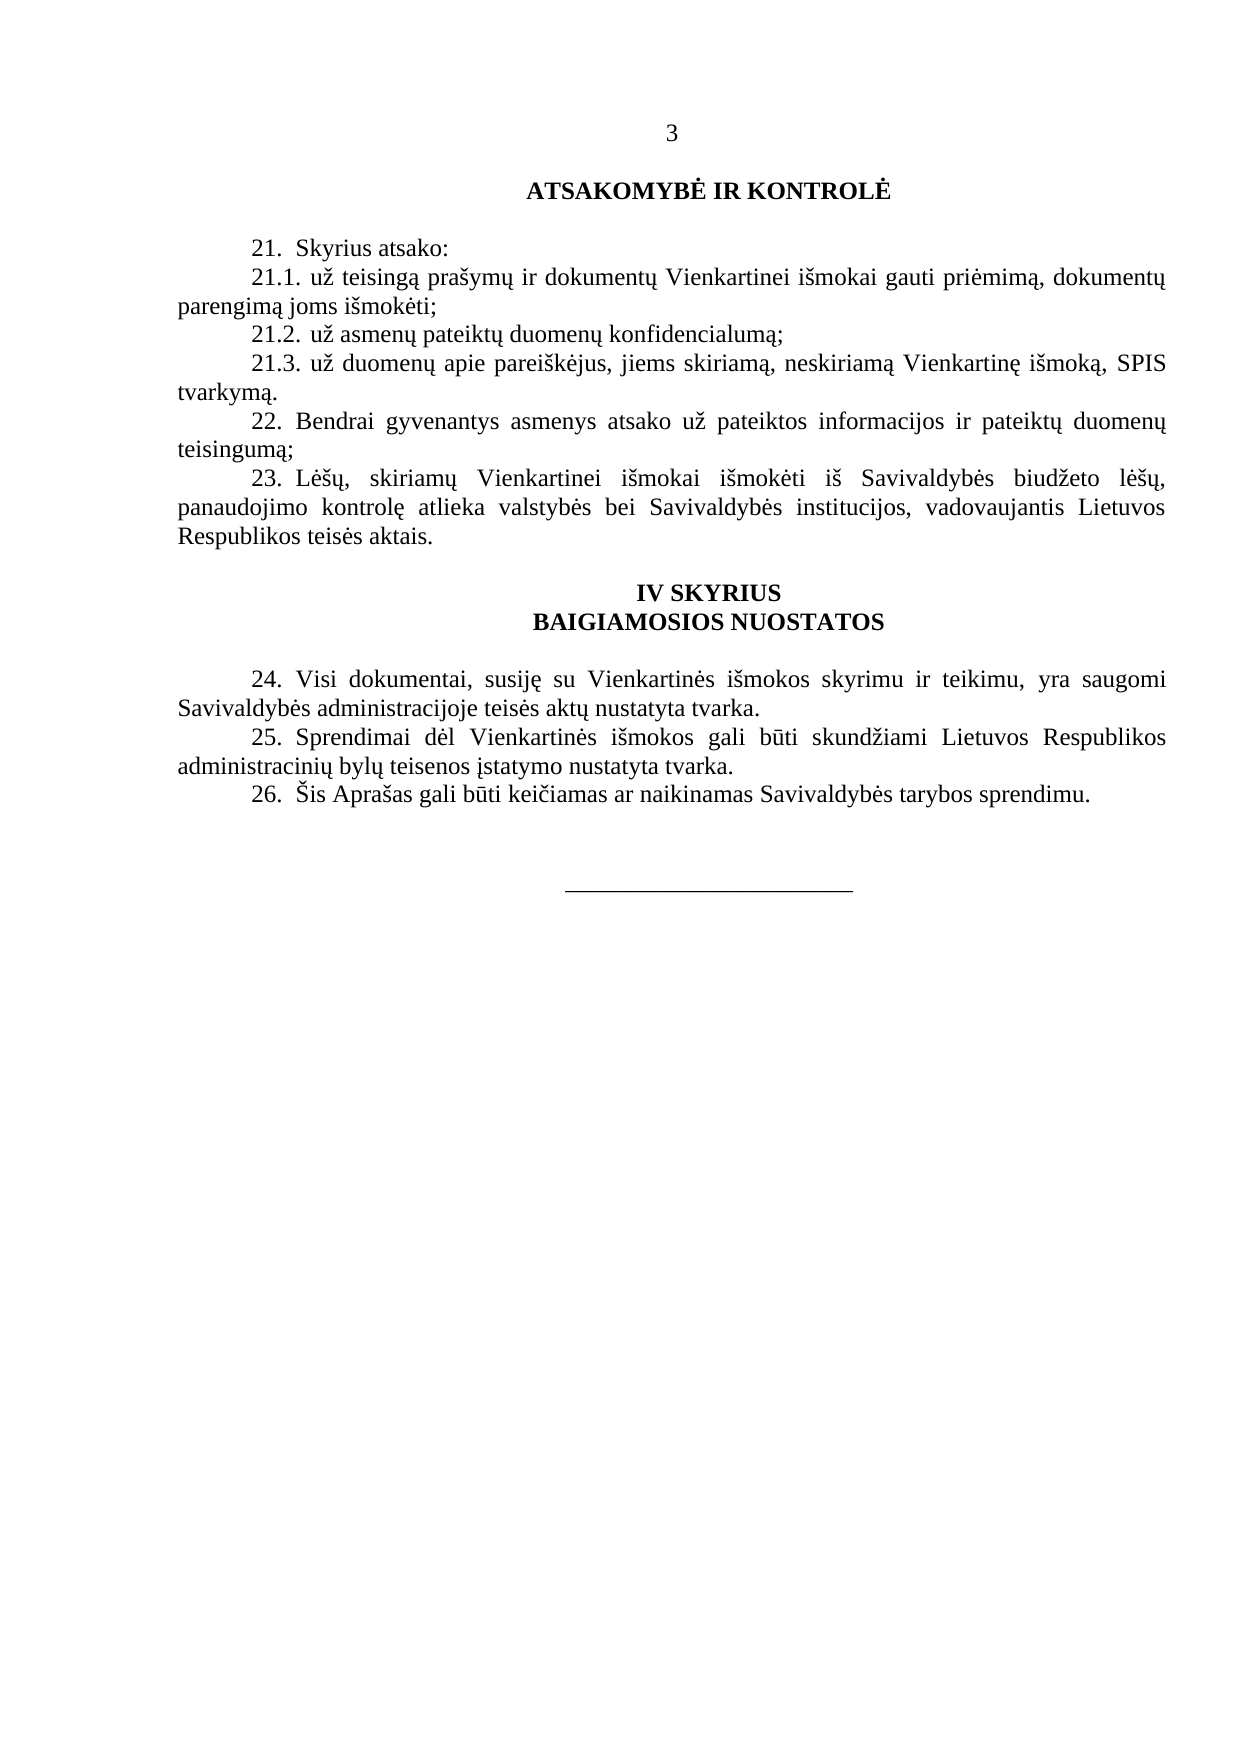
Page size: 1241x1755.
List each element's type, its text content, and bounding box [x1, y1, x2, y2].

text BAIGIAMOSIOS NUOSTATOS [251, 607, 1167, 636]
text 21.2. už asmenų pateiktų duomenų konfidencialumą; [177, 319, 1167, 348]
text _______________________ [251, 866, 1167, 894]
text 21. Skyrius atsako: [177, 233, 1167, 262]
text 21.1. už teisingą prašymų ir dokumentų Vienkartinei išmokai gauti priėmimą, dokumentų parengimą joms išmokėti; [177, 262, 1167, 319]
text IV SKYRIUS [251, 578, 1167, 607]
text ATSAKOMYBĖ IR KONTROLĖ [251, 176, 1167, 204]
text 22. Bendrai gyvenantys asmenys atsako už pateiktos informacijos ir pateiktų duomenų teisingumą; [177, 406, 1167, 463]
text 25. Sprendimai dėl Vienkartinės išmokos gali būti skundžiami Lietuvos Respublikos administracinių bylų teisenos įstatymo nustatyta tvarka. [177, 722, 1167, 779]
text 21.3. už duomenų apie pareiškėjus, jiems skiriamą, neskiriamą Vienkartinę išmoką, SPIS tvarkymą. [177, 348, 1167, 406]
text 24. Visi dokumentai, susiję su Vienkartinės išmokos skyrimu ir teikimu, yra saugomi Savivaldybės administracijoje teisės aktų nustatyta tvarka. [177, 664, 1167, 722]
text 26. Šis Aprašas gali būti keičiamas ar naikinamas Savivaldybės tarybos sprendimu. [177, 779, 1167, 808]
text 23. Lėšų, skiriamų Vienkartinei išmokai išmokėti iš Savivaldybės biudžeto lėšų, panaudojimo kontrolę atlieka valstybės bei Savivaldybės institucijos, vadovaujantis Lietuvos Respublikos teisės aktais. [177, 463, 1167, 549]
